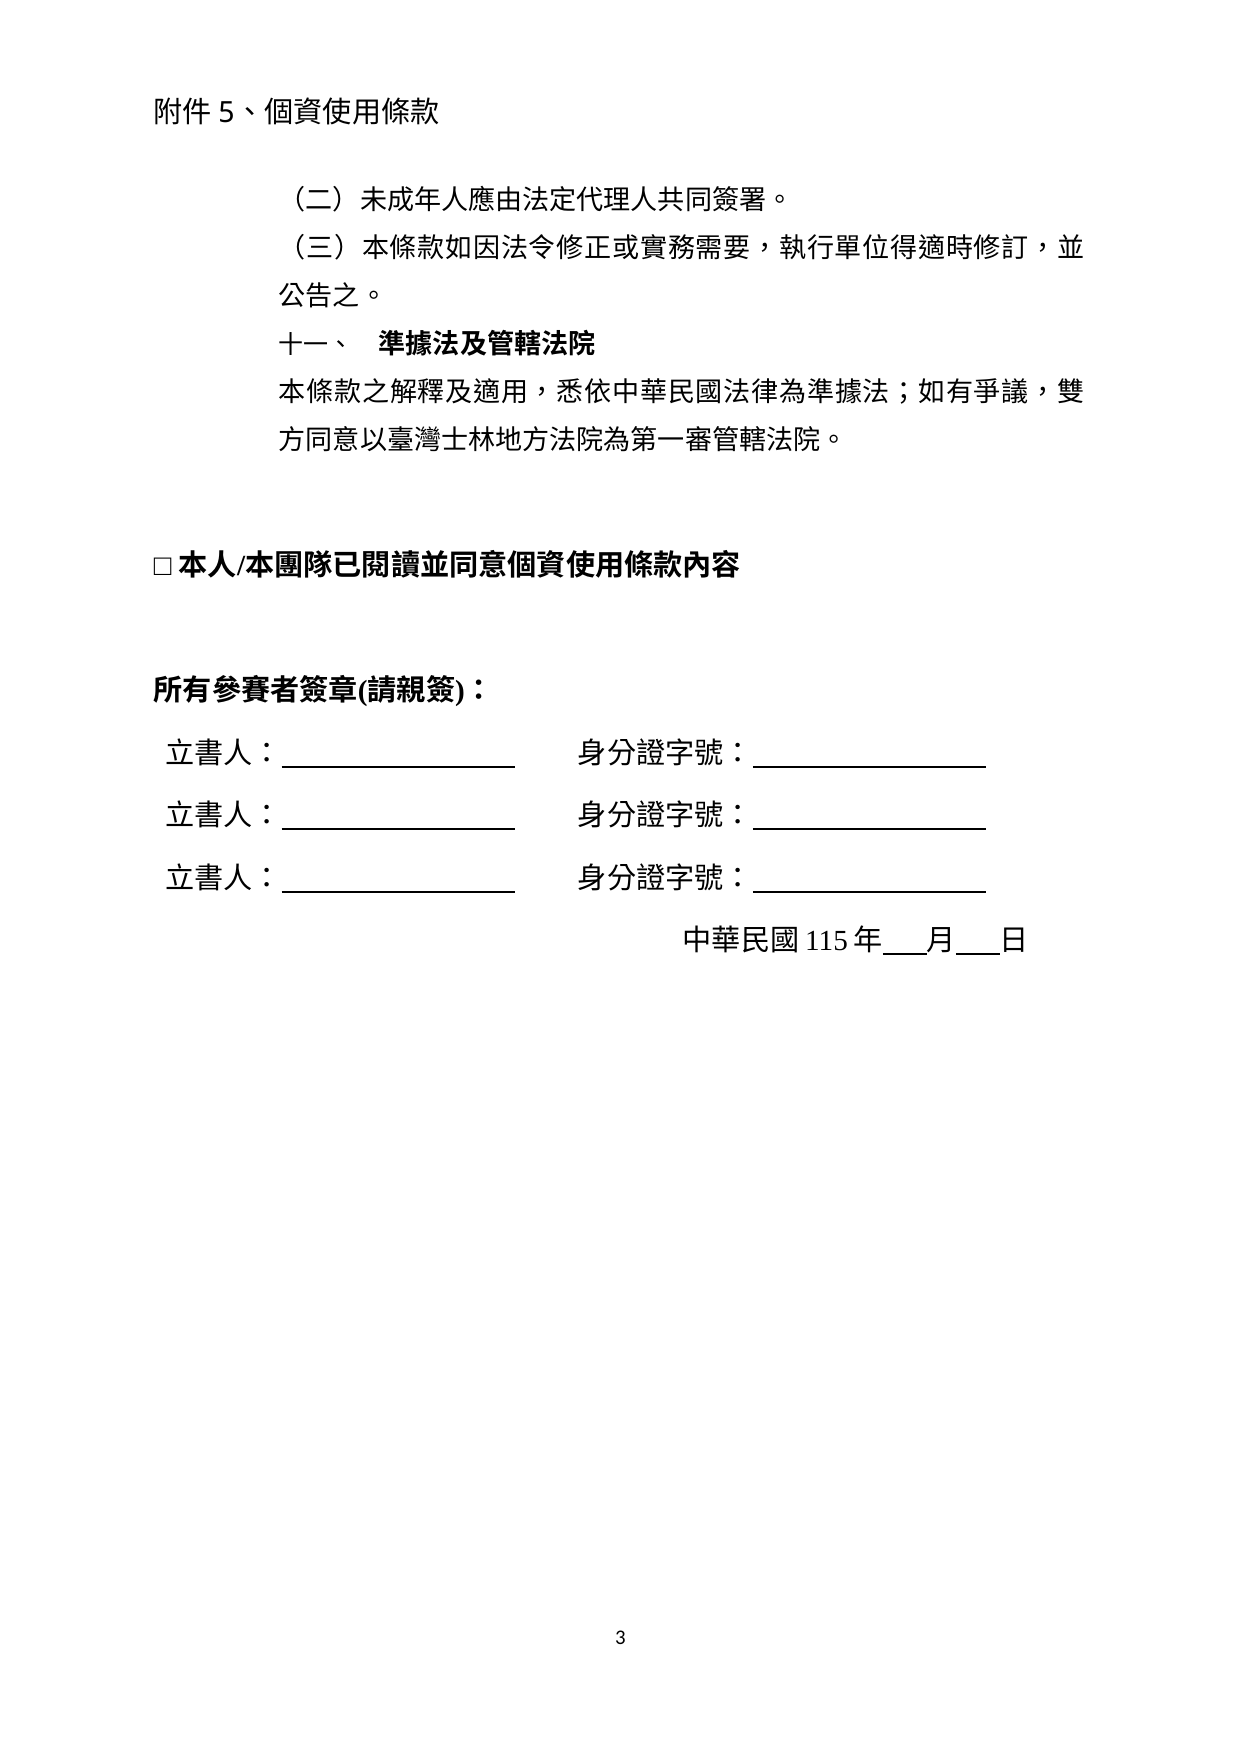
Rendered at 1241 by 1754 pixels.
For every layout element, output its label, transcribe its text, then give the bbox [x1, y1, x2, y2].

table_cell 立書人： [154, 834, 566, 896]
list （二）未成年人應由法定代理人共同簽署。 （三）本條款如因法令修正或實務需要，執行單位得適時修訂，並公告之。 [278, 171, 1087, 315]
table_header 身分證字號： [566, 709, 1068, 771]
text 所有參賽者簽章(請親簽)： [153, 646, 1087, 709]
table_cell 身分證字號： [566, 771, 1068, 834]
table_cell 立書人： [154, 771, 566, 834]
text 中華民國115年 月 日 [228, 896, 1028, 959]
table_cell 身分證字號： [566, 834, 1068, 896]
table_header 立書人： [154, 709, 566, 771]
text □ 本人/本團隊已閱讀並同意個資使用條款內容 [153, 521, 1087, 584]
list 準據法及管轄法院 本條款之解釋及適用，悉依中華民國法律為準據法；如有爭議，雙方同意以臺灣士林地方法院為第一審管轄法院。 [278, 315, 1087, 459]
